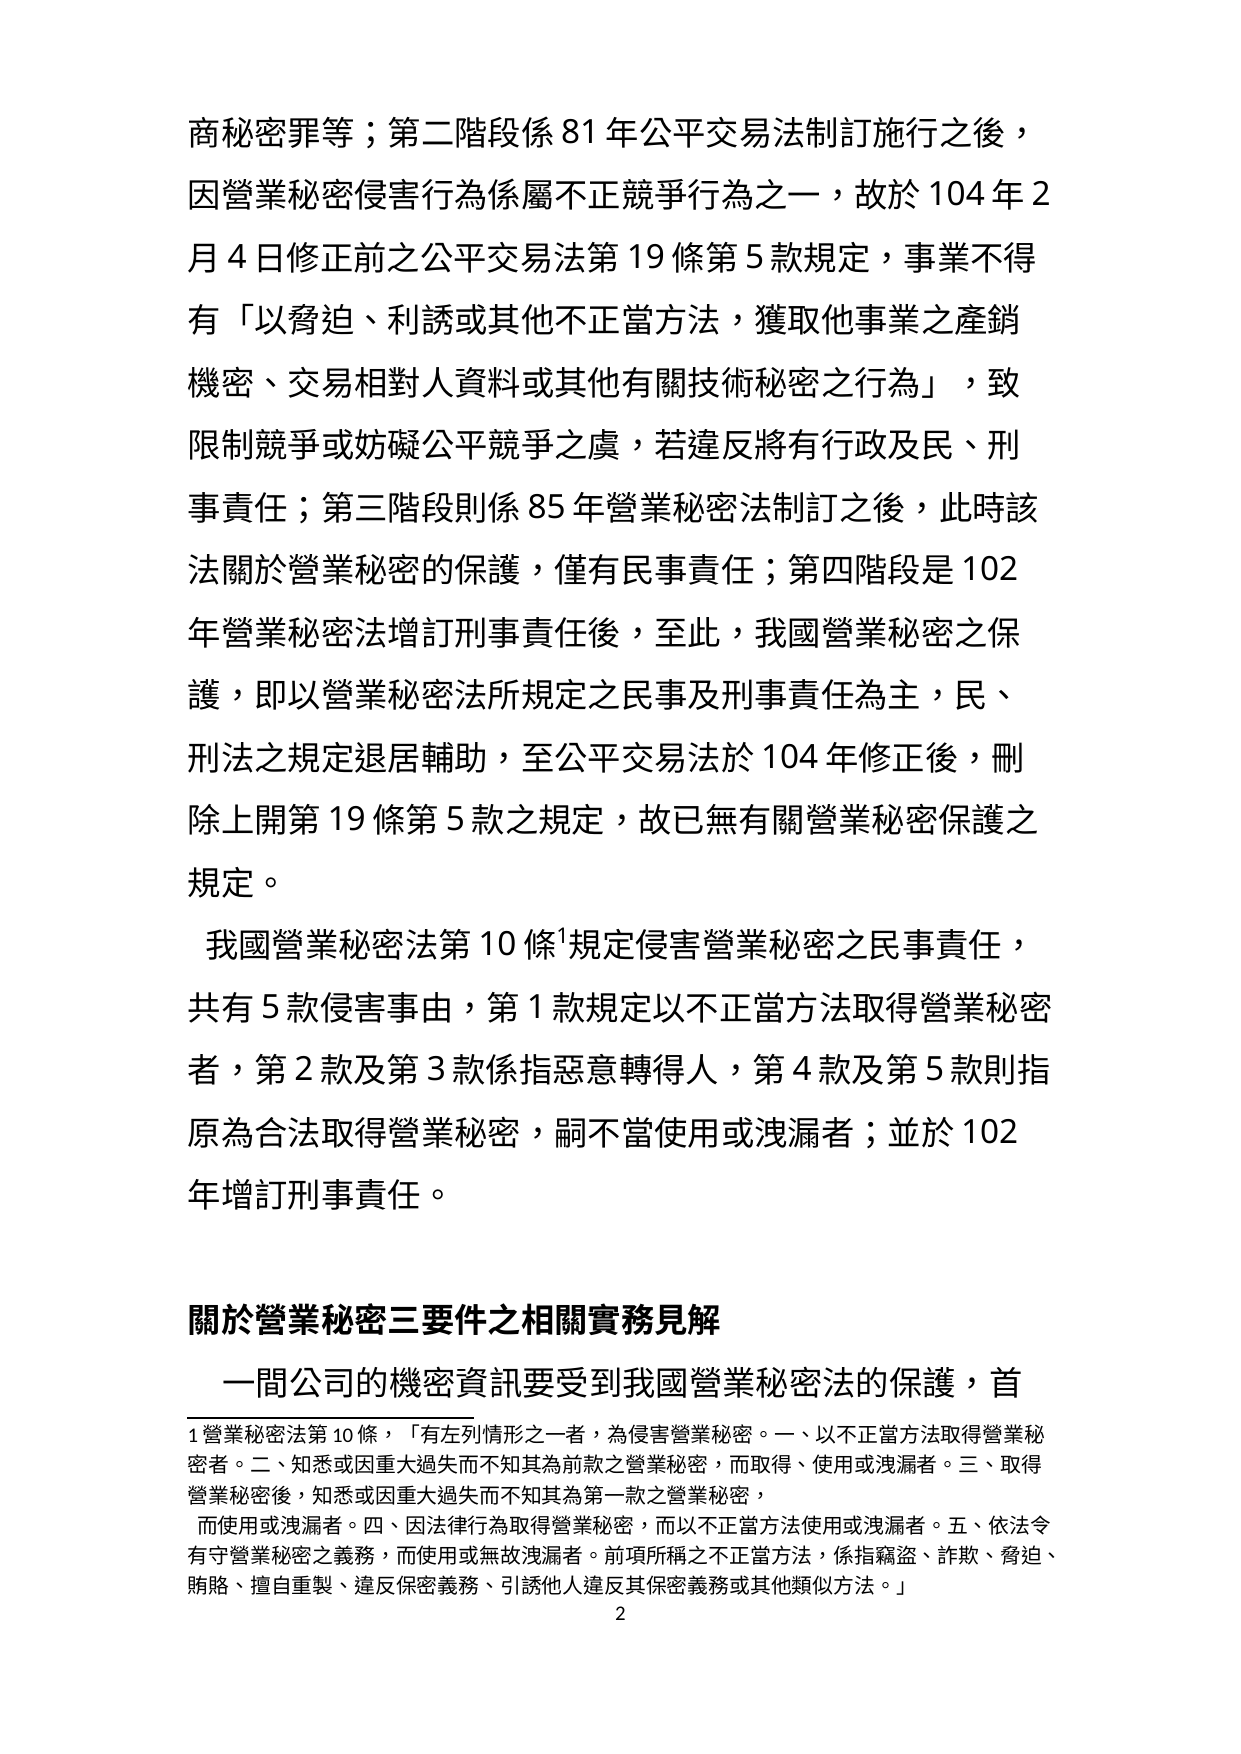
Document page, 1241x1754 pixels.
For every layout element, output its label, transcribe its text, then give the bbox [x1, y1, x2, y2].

text 關於營業秘密三要件之相關實務見解 一間公司的機密資訊要受到我國營業秘密法的保護，首要是必須符合營業秘密法第2條所規定的「營業秘密三要件」，分別為秘密性、經濟價值性、及合理保密措施，一般來說，此三要件的判斷，通常係由司法實務機關來作認定，亦即當營業秘密所有人提起侵權訴訟或刑事告訴時，由法官或檢察官來判定是否符合營業秘密的要件而受到營業秘密法的保護，從而實務上即發展出許多判定營業秘密三要件之見解，常見者如最高法院99年度台上字第2425號民事判決。本文以下即就三要件分述之： (一)秘密性 按企業內部之營業秘密，可以概分為「商業性營業秘密」及「技術性營業秘密」二大類型，前者主要包括企業之客戶名單、經銷據點、商品售價、進貨成本、交易底價、人事管理、成本分析等與經營相關之資訊，後者主要包括與特定產業研發或創新技術有關之機密，包括方法、技術、製程及配方等。惟該等資訊是否有秘密性而為上訴人所獨有，仍須由上訴人舉證證明該等資訊並非涉及其他同業所知悉者，始足當之。 (二)經濟價值性 所謂經濟性者，係指凡可用於生產、製造、經營、銷售之資訊，亦即可以產出經濟利益或商業價值之資訊，即有經濟性。次查「客戶資訊」之取得如係經由投注相當之人力、財力，並經過篩選整理而獲致之資訊，且非可自其他公開領域取得者，例如個別客戶之個人風格、消費偏好等，固足認係具有實際或潛在的經濟價值之營業秘密。惟若係於市場上公開之資訊，一般人均可由工商名冊任意取得，即與所謂「營業秘密」並不相當。 (三)合理保密措施 所謂合理保密措施，係指營業秘密之所有人主觀上有保護之意願，且客觀上有保密的積極作為，使人了解其有將該資訊當成秘密加以保守之意思，例如：與可能接觸該營業秘密之員工簽署保密合約、對接觸該營業秘密者加以管制、於文件上標明「機密」或「限閱」等註記、對營業秘密之資料予以上鎖、設定密碼、作好保全措施（如限制訪客接近存放機密處所）等，又是否採取合理之保密措施，不以有簽署保密協議為必要，若營業秘密之所有人客觀上已為一定之行為，使人了解其有將該資訊作為營業秘密保護之意，並將該資訊以不易被任意接觸之方式予以控管，即足當之。 判斷是否已達合理保密措施之程度，應在具體個案中，視該營業秘密之種類、事業實際經營及社會通念而定之。而審查營業秘密所有人之保密措施時，不採嚴格之保密程度，解釋上已達任何人以正當方法無法輕易探知之程度，即可認定具備合理之保密措施。按營業秘密法第2條第3款規定「所有人已採取合理之保密措施」，應係指所有人按其人力、財力，依社會通常所可能之方法或技術，將不被公眾知悉之情報資訊，依業務需要分類、分級而由不同之授權職務等級者知悉而言；此於電腦資訊之保護，就使用者設有授權帳號、密碼等管制措施，尤屬常見。 [187, 1276, 1053, 1401]
text 營業秘密法第10條，「有左列情形之一者，為侵害營業秘密。一、以不正當方法取得營業秘密者。二、知悉或因重大過失而不知其為前款之營業秘密，而取得、使用或洩漏者。三、取得營業秘密後，知悉或因重大過失而不知其為第一款之營業秘密， [187, 1418, 1053, 1509]
text 而使用或洩漏者。四、因法律行為取得營業秘密，而以不正當方法使用或洩漏者。五、依法令有守營業秘密之義務，而使用或無故洩漏者。前項所稱之不正當方法，係指竊盜、詐欺、脅迫、賄賂、擅自重製、違反保密義務、引誘他人違反其保密義務或其他類似方法。」 [187, 1509, 1053, 1600]
text 商秘密罪等；第二階段係81年公平交易法制訂施行之後，因營業秘密侵害行為係屬不正競爭行為之一，故於104年2月4日修正前之公平交易法第19條第5款規定，事業不得有「以脅迫、利誘或其他不正當方法，獲取他事業之產銷機密、交易相對人資料或其他有關技術秘密之行為」，致限制競爭或妨礙公平競爭之虞，若違反將有行政及民、刑事責任；第三階段則係85年營業秘密法制訂之後，此時該法關於營業秘密的保護，僅有民事責任；第四階段是102年營業秘密法增訂刑事責任後，至此，我國營業秘密之保護，即以營業秘密法所規定之民事及刑事責任為主，民、刑法之規定退居輔助，至公平交易法於104年修正後，刪除上開第19條第5款之規定，故已無有關營業秘密保護之規定。 我國營業秘密法第10條規定侵害營業秘密之民事責任，共有5款侵害事由，第1款規定以不正當方法取得營業秘密者，第2款及第3款係指惡意轉得人，第4款及第5款則指原為合法取得營業秘密，嗣不當使用或洩漏者；並於102年增訂刑事責任。 [187, 89, 1053, 1276]
